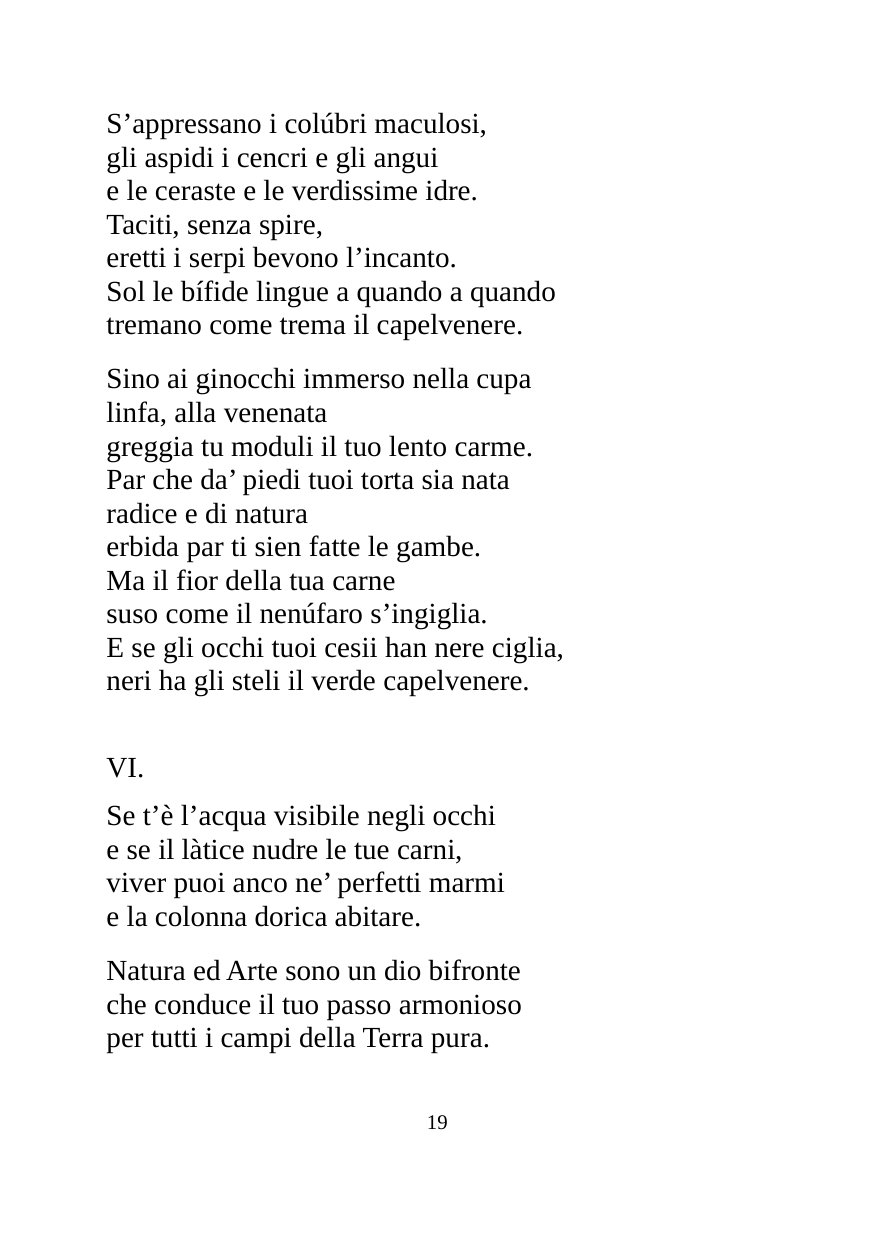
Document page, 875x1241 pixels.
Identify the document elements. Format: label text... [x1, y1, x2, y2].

text suso come il nenúfaro s’ingiglia. [106, 596, 768, 630]
text viver puoi anco ne’ perfetti marmi [106, 866, 768, 899]
text Sino ai ginocchi immerso nella cupa [106, 362, 768, 395]
text Se t’è l’acqua visibile negli occhi [106, 798, 768, 832]
text e la colonna dorica abitare. [106, 899, 768, 933]
text radice e di natura [106, 496, 768, 529]
text neri ha gli steli il verde capelvenere. [106, 663, 768, 697]
text erbida par ti sien fatte le gambe. [106, 529, 768, 563]
text per tutti i campi della Terra pura. [106, 1020, 768, 1054]
text e se il làtice nudre le tue carni, [106, 832, 768, 866]
text tremano come trema il capelvenere. [106, 307, 768, 341]
text gli aspidi i cencri e gli angui [106, 140, 768, 173]
text S’appressano i colúbri maculosi, [106, 106, 768, 140]
text Ma il fior della tua carne [106, 563, 768, 596]
text e le ceraste e le verdissime idre. [106, 173, 768, 207]
text Taciti, senza spire, [106, 207, 768, 240]
text greggia tu moduli il tuo lento carme. [106, 429, 768, 462]
subtitle VI. [106, 750, 768, 784]
text eretti i serpi bevono l’incanto. [106, 240, 768, 274]
text Par che da’ piedi tuoi torta sia nata [106, 462, 768, 496]
text E se gli occhi tuoi cesii han nere ciglia, [106, 630, 768, 663]
text Sol le bífide lingue a quando a quando [106, 274, 768, 307]
text linfa, alla venenata [106, 395, 768, 429]
text Natura ed Arte sono un dio bifronte [106, 953, 768, 987]
text che conduce il tuo passo armonioso [106, 987, 768, 1020]
